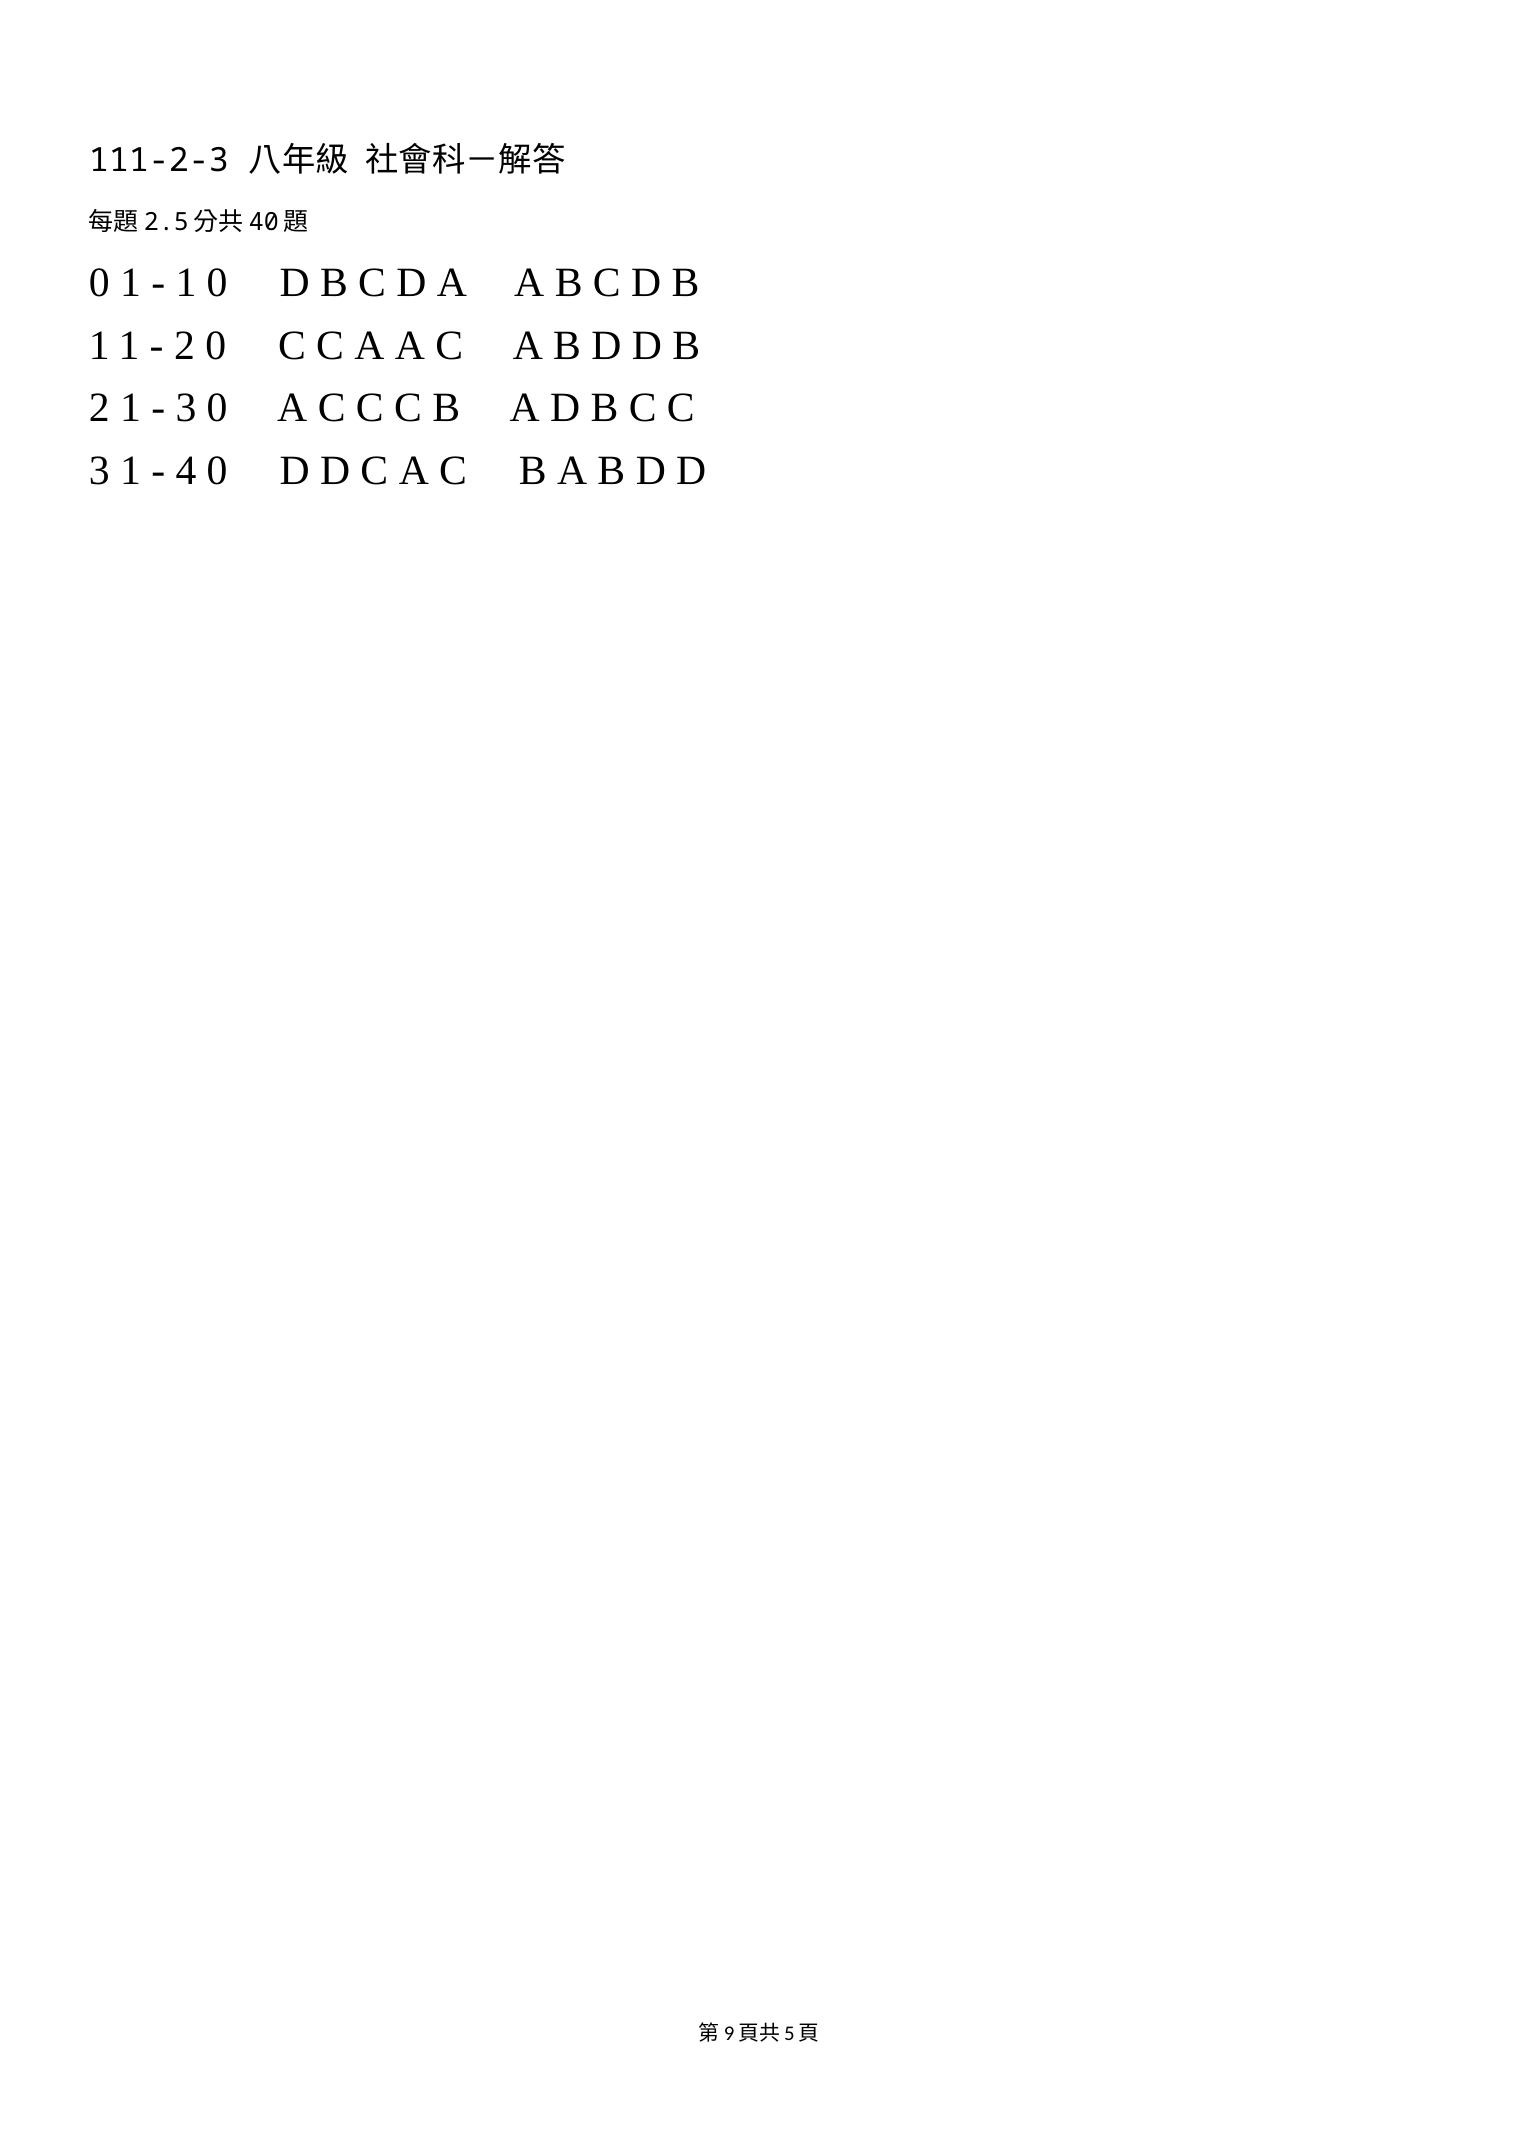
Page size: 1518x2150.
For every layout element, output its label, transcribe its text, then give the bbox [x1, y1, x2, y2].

text 每題2.5分共40題 [89, 177, 1429, 240]
text 11-20 CCAAC ABDDB [89, 302, 1429, 365]
text 31-40 DDCAC BABDD [89, 427, 1429, 490]
text 01-10 DBCDA ABCDB [89, 240, 1429, 302]
text 21-30 ACCCB ADBCC [89, 365, 1429, 427]
text 111-2-3 八年級 社會科－解答 [89, 115, 1429, 177]
